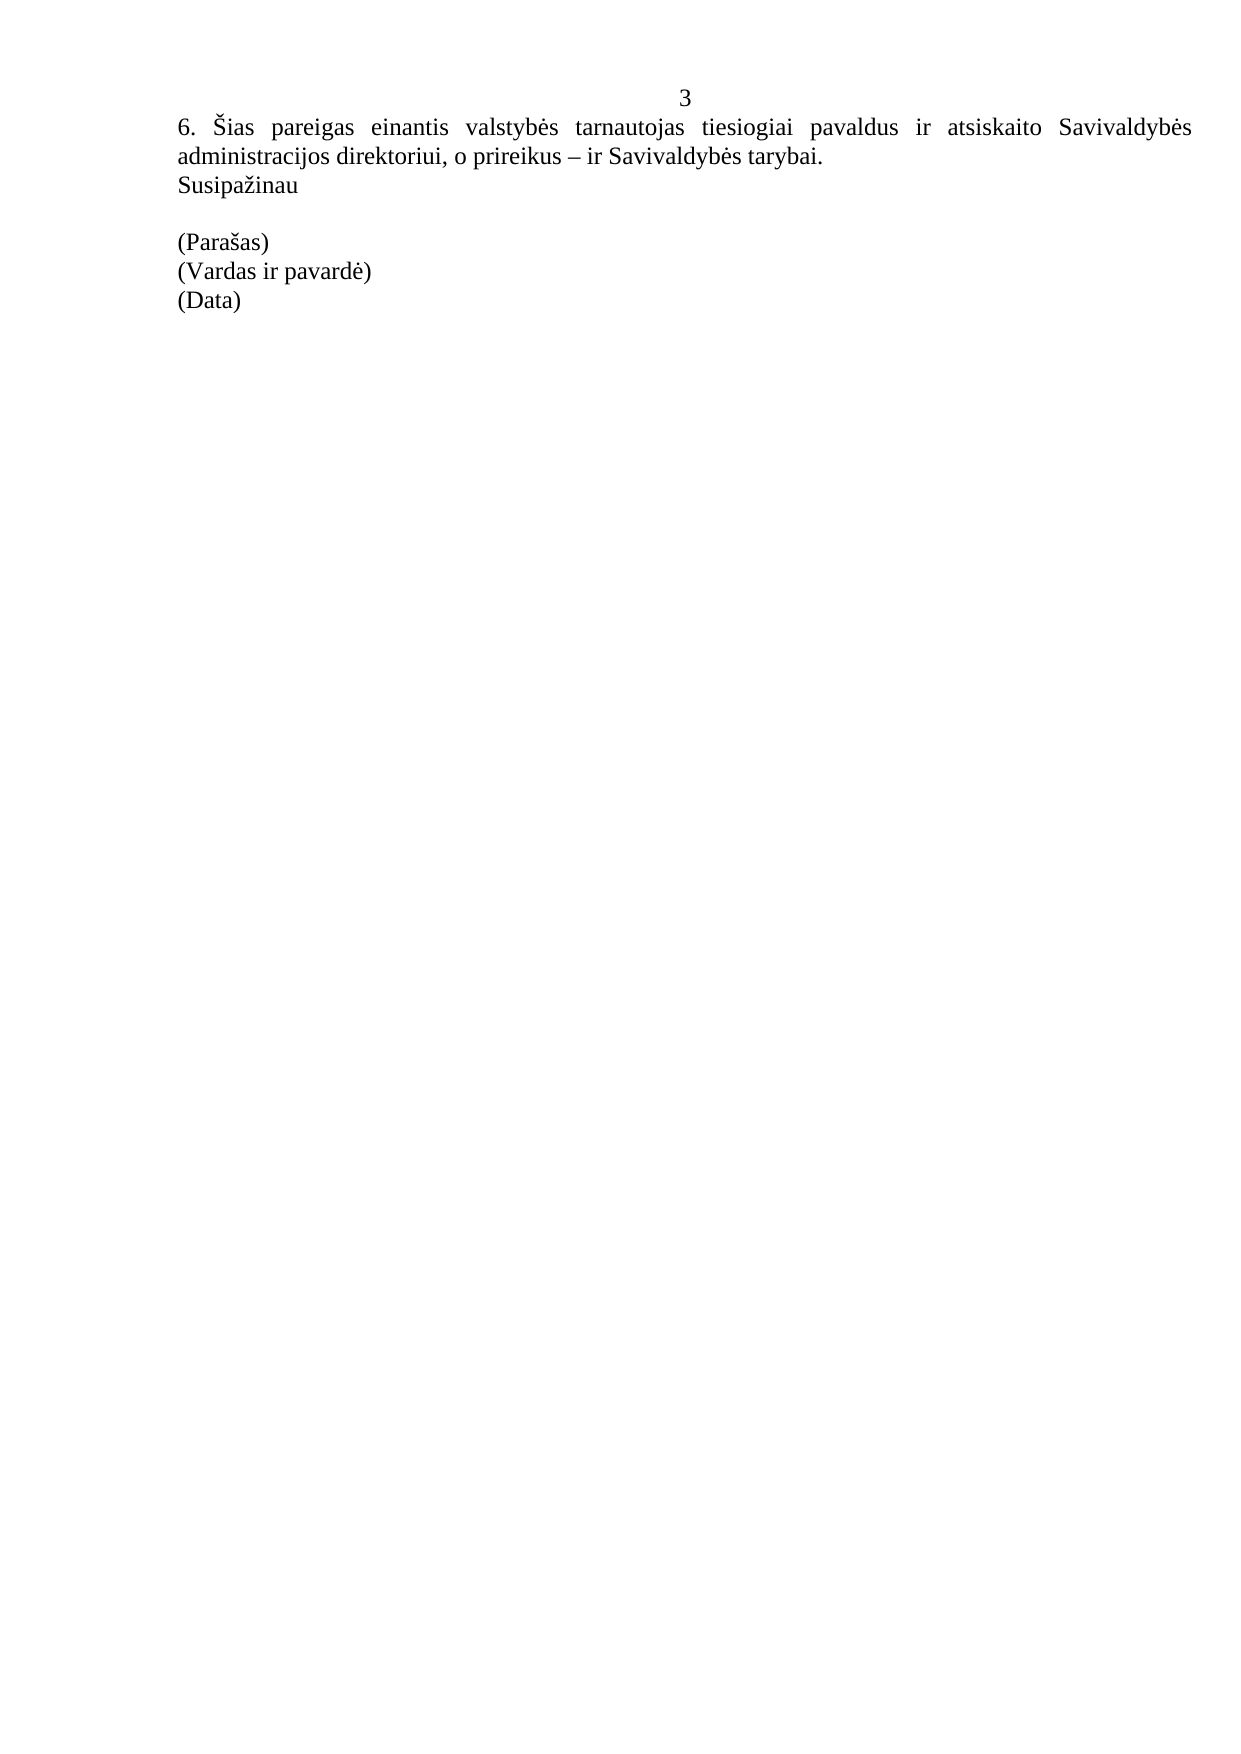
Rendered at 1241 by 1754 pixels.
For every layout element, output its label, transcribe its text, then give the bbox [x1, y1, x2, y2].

text (Vardas ir pavardė) [177, 256, 1193, 285]
text (Data) [177, 285, 1193, 313]
text Susipažinau [177, 170, 1193, 198]
text (Parašas) [177, 227, 1193, 256]
text 6. Šias pareigas einantis valstybės tarnautojas tiesiogiai pavaldus ir atsiskaito Savivaldybės administracijos direktoriui, o prireikus – ir Savivaldybės tarybai. [177, 112, 1193, 170]
